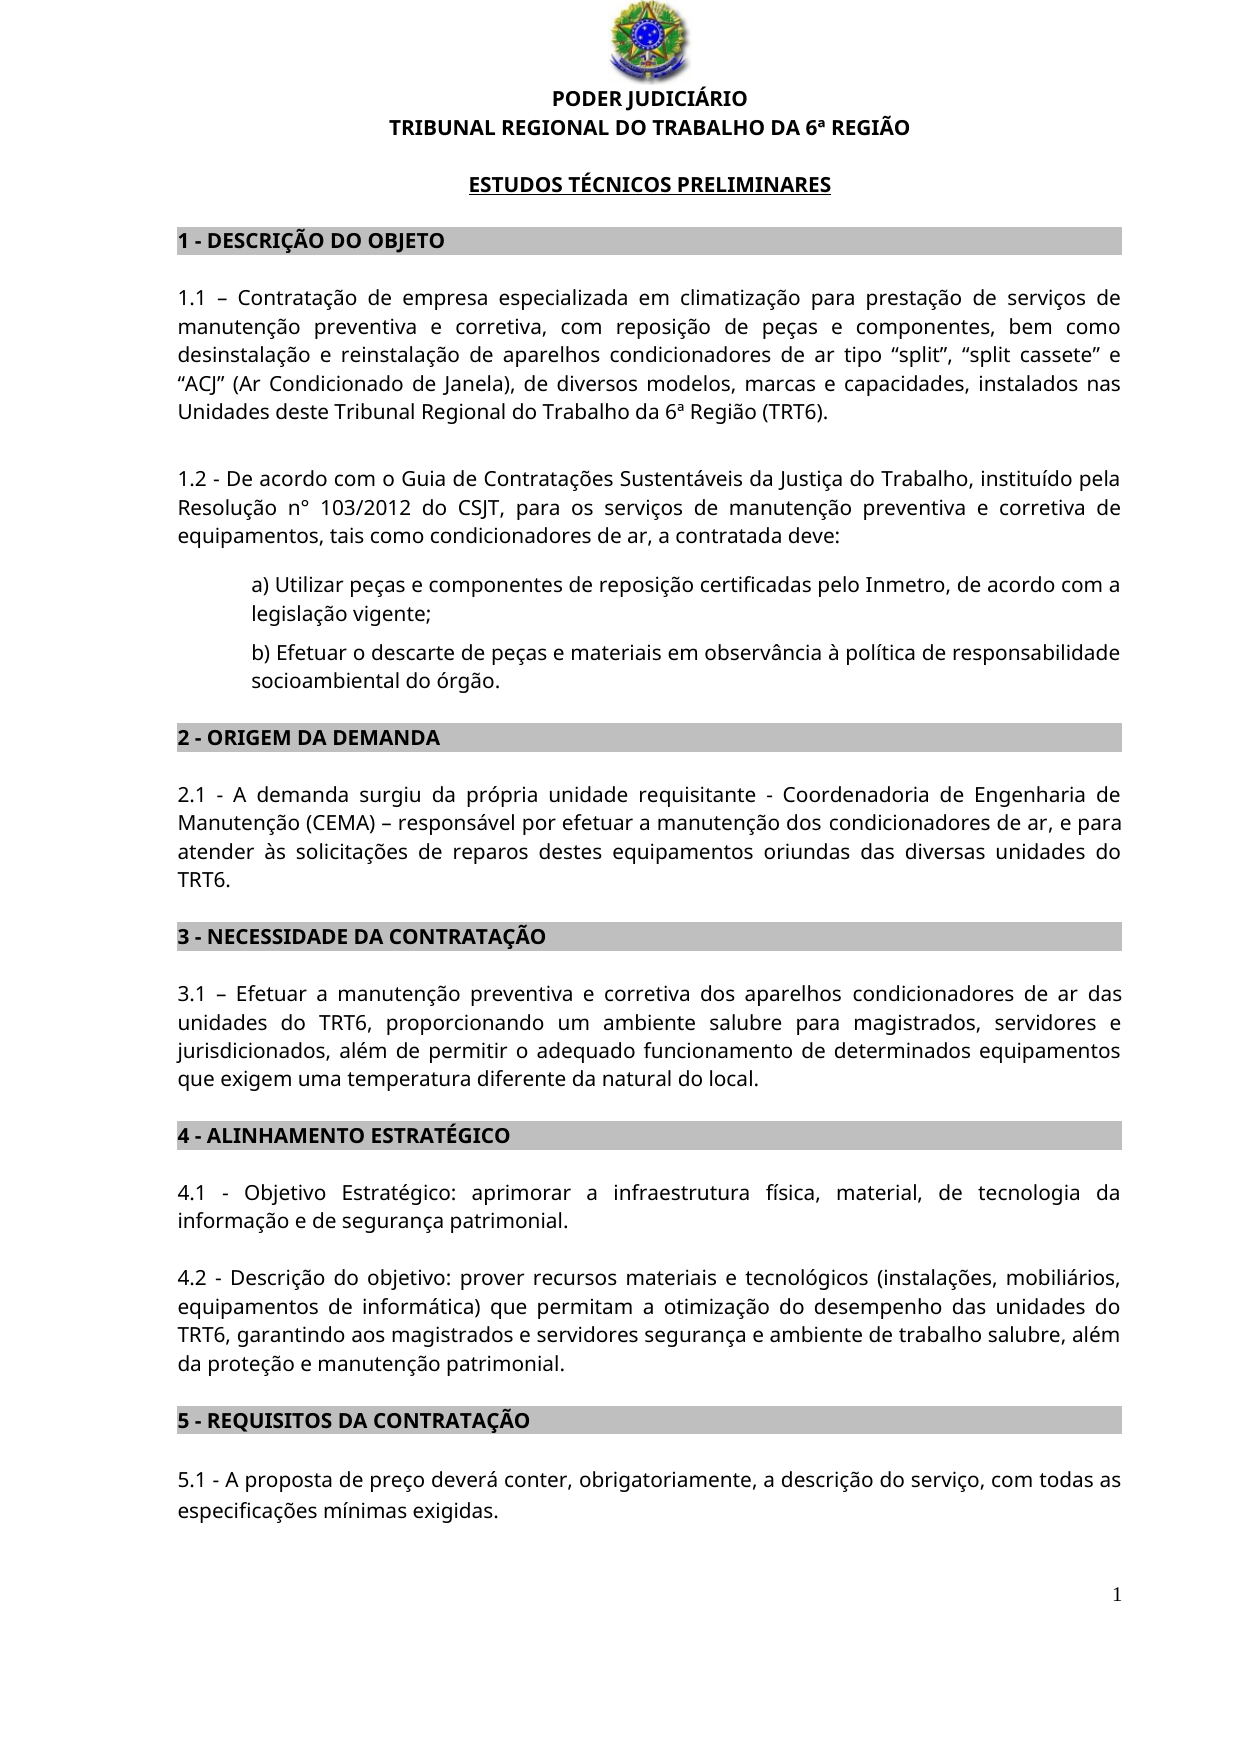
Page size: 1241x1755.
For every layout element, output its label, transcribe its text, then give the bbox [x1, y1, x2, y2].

text 1 - DESCRIÇÃO DO OBJETO [177, 227, 1122, 255]
text 4 - ALINHAMENTO ESTRATÉGICO [177, 1121, 1122, 1150]
text 2 - ORIGEM DA DEMANDA [177, 723, 1122, 752]
text 2.1 - A demanda surgiu da própria unidade requisitante - Coordenadoria de Engenharia de Manutenção (CEMA) – responsável por efetuar a manutenção dos condicionadores de ar, e para atender às solicitações de reparos destes equipamentos oriundas das diversas unidades do TRT6. [177, 780, 1122, 894]
text 3.1 – Efetuar a manutenção preventiva e corretiva dos aparelhos condicionadores de ar das unidades do TRT6, proporcionando um ambiente salubre para magistrados, servidores e jurisdicionados, além de permitir o adequado funcionamento de determinados equipamentos que exigem uma temperatura diferente da natural do local. [177, 979, 1122, 1093]
text 4.1 - Objetivo Estratégico: aprimorar a infraestrutura física, material, de tecnologia da informação e de segurança patrimonial. [177, 1178, 1122, 1235]
text ESTUDOS TÉCNICOS PRELIMINARES [177, 170, 1122, 198]
text 5 - REQUISITOS DA CONTRATAÇÃO [177, 1406, 1122, 1434]
text 3 - NECESSIDADE DA CONTRATAÇÃO [177, 922, 1122, 951]
text 4.2 - Descrição do objetivo: prover recursos materiais e tecnológicos (instalações, mobiliários, equipamentos de informática) que permitam a otimização do desempenho das unidades do TRT6, garantindo aos magistrados e servidores segurança e ambiente de trabalho salubre, além da proteção e manutenção patrimonial. [177, 1263, 1122, 1377]
text 1.2 - De acordo com o Guia de Contratações Sustentáveis da Justiça do Trabalho, instituído pela Resolução n° 103/2012 do CSJT, para os serviços de manutenção preventiva e corretiva de equipamentos, tais como condicionadores de ar, a contratada deve: [177, 464, 1122, 550]
text TRIBUNAL REGIONAL DO TRABALHO DA 6ª REGIÃO [177, 113, 1122, 141]
text 5.1 - A proposta de preço deverá conter, obrigatoriamente, a descrição do serviço, com todas as especificações mínimas exigidas. [177, 1463, 1122, 1525]
text b) Efetuar o descarte de peças e materiais em observância à política de responsabilidade socioambiental do órgão. [251, 638, 1122, 695]
text a) Utilizar peças e componentes de reposição certificadas pelo Inmetro, de acordo com a legislação vigente; [251, 571, 1122, 627]
text 1.1 – Contratação de empresa especializada em climatização para prestação de serviços de manutenção preventiva e corretiva, com reposição de peças e componentes, bem como desinstalação e reinstalação de aparelhos condicionadores de ar tipo “split”, “split cassete” e “ACJ” (Ar Condicionado de Janela), de diversos modelos, marcas e capacidades, instalados nas Unidades deste Tribunal Regional do Trabalho da 6ª Região (TRT6). [177, 283, 1122, 426]
text PODER JUDICIÁRIO [177, 84, 1122, 113]
